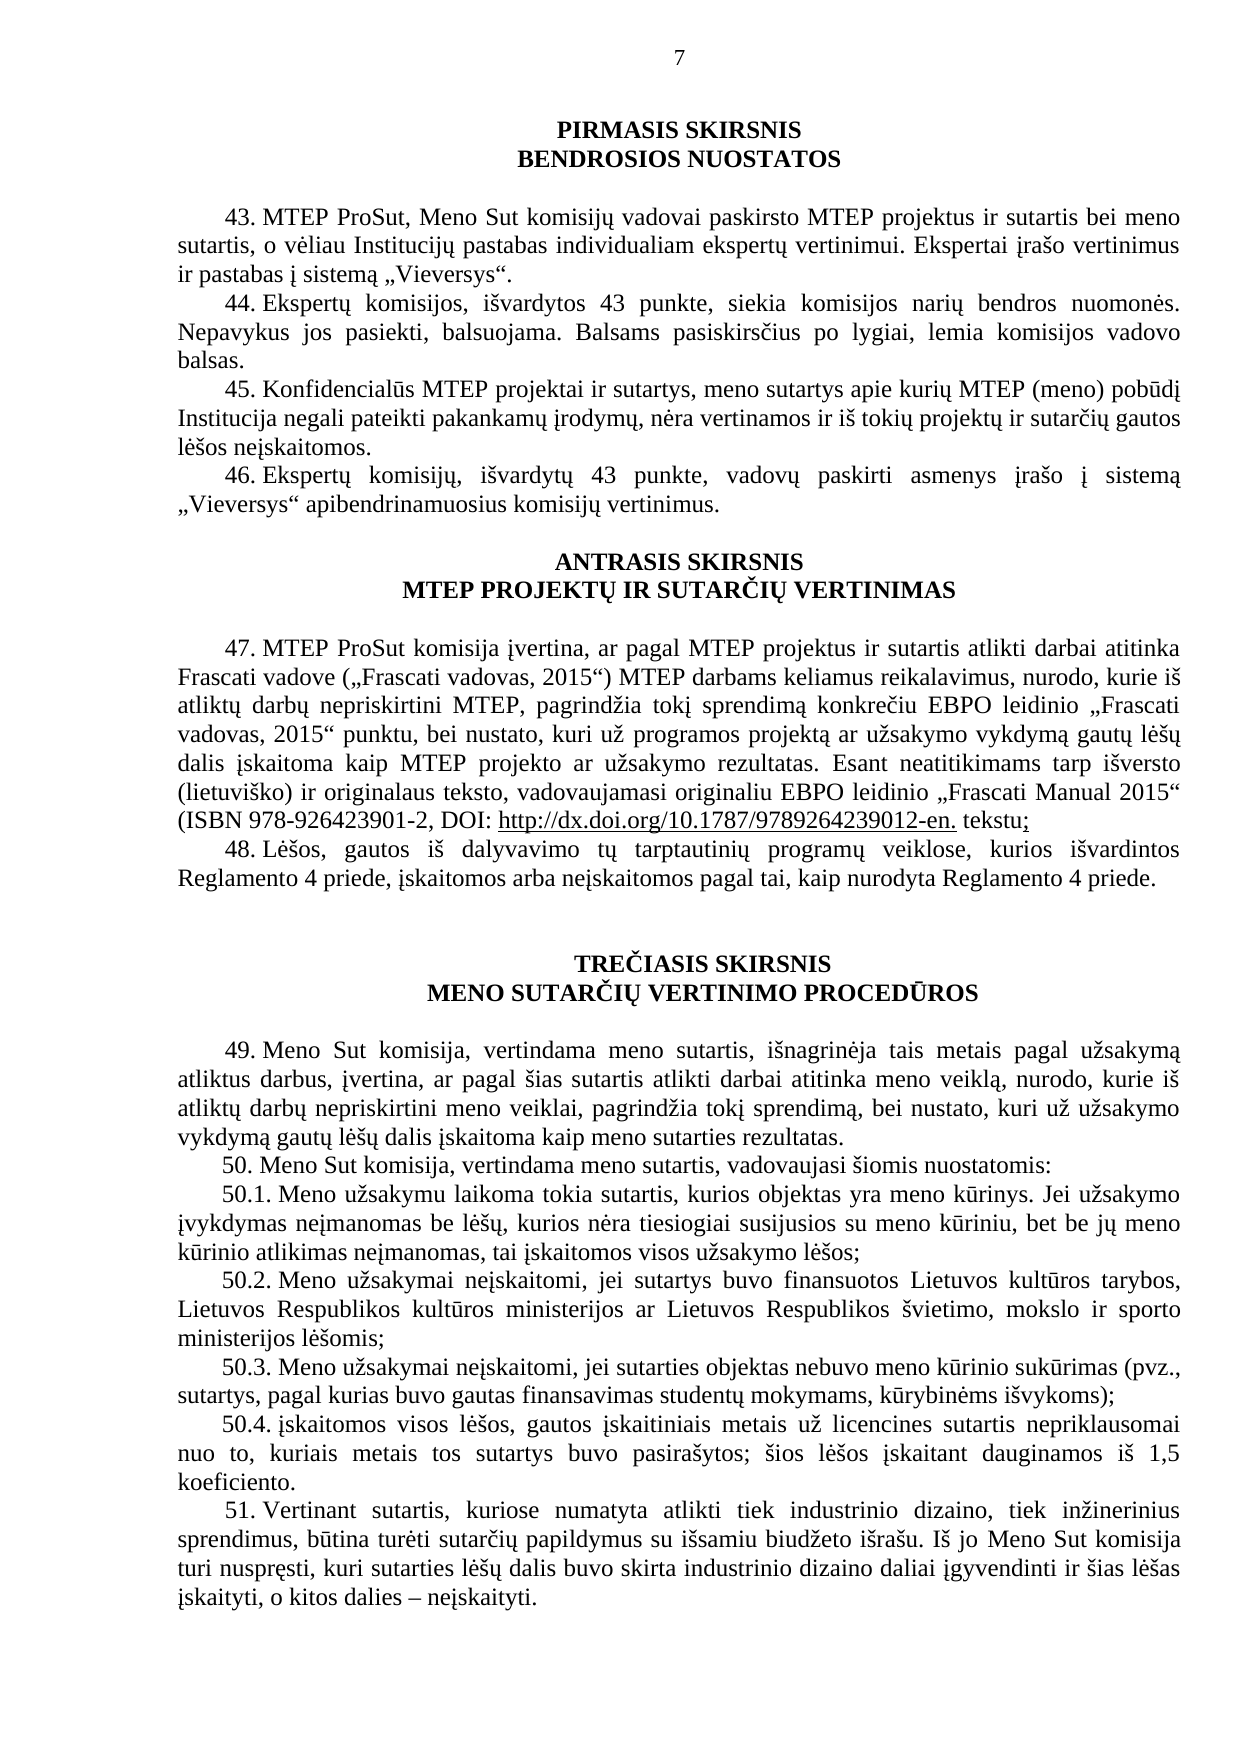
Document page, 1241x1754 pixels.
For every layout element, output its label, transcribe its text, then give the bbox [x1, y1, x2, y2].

text MTEP PROJEKTŲ IR SUTARČIŲ VERTINIMAS [177, 576, 1181, 604]
text 48. Lėšos, gautos iš dalyvavimo tų tarptautinių programų veiklose, kurios išvardintos Reglamento 4 priede, įskaitomos arba neįskaitomos pagal tai, kaip nurodyta Reglamento 4 priede. [177, 834, 1181, 892]
text TREČIASIS SKIRSNIS [177, 949, 1181, 978]
text 50.4. įskaitomos visos lėšos, gautos įskaitiniais metais už licencines sutartis nepriklausomai nuo to, kuriais metais tos sutartys buvo pasirašytos; šios lėšos įskaitant dauginamos iš 1,5 koeficiento. [177, 1409, 1181, 1496]
text 50.3. Meno užsakymai neįskaitomi, jei sutarties objektas nebuvo meno kūrinio sukūrimas (pvz., sutartys, pagal kurias buvo gautas finansavimas studentų mokymams, kūrybinėms išvykoms); [177, 1352, 1181, 1409]
text 50. Meno Sut komisija, vertindama meno sutartis, vadovaujasi šiomis nuostatomis: [177, 1151, 1181, 1179]
text PIRMASIS SKIRSNIS [177, 116, 1181, 144]
text 46. Ekspertų komisijų, išvardytų 43 punkte, vadovų paskirti asmenys įrašo į sistemą „Vieversys“ apibendrinamuosius komisijų vertinimus. [177, 461, 1181, 518]
text ANTRASIS SKIRSNIS [177, 547, 1181, 576]
text 43. MTEP ProSut, Meno Sut komisijų vadovai paskirsto MTEP projektus ir sutartis bei meno sutartis, o vėliau Institucijų pastabas individualiam ekspertų vertinimui. Ekspertai įrašo vertinimus ir pastabas į sistemą „Vieversys“. [177, 202, 1181, 288]
text 45. Konfidencialūs MTEP projektai ir sutartys, meno sutartys apie kurių MTEP (meno) pobūdį Institucija negali pateikti pakankamų įrodymų, nėra vertinamos ir iš tokių projektų ir sutarčių gautos lėšos neįskaitomos. [177, 374, 1181, 461]
text 51. Vertinant sutartis, kuriose numatyta atlikti tiek industrinio dizaino, tiek inžinerinius sprendimus, būtina turėti sutarčių papildymus su išsamiu biudžeto išrašu. Iš jo Meno Sut komisija turi nuspręsti, kuri sutarties lėšų dalis buvo skirta industrinio dizaino daliai įgyvendinti ir šias lėšas įskaityti, o kitos dalies – neįskaityti. [177, 1496, 1181, 1611]
text 50.2. Meno užsakymai neįskaitomi, jei sutartys buvo finansuotos Lietuvos kultūros tarybos, Lietuvos Respublikos kultūros ministerijos ar Lietuvos Respublikos švietimo, mokslo ir sporto ministerijos lėšomis; [177, 1266, 1181, 1352]
text 47. MTEP ProSut komisija įvertina, ar pagal MTEP projektus ir sutartis atlikti darbai atitinka Frascati vadove („Frascati vadovas, 2015“) MTEP darbams keliamus reikalavimus, nurodo, kurie iš atliktų darbų nepriskirtini MTEP, pagrindžia tokį sprendimą konkrečiu EBPO leidinio „Frascati vadovas, 2015“ punktu, bei nustato, kuri už programos projektą ar užsakymo vykdymą gautų lėšų dalis įskaitoma kaip MTEP projekto ar užsakymo rezultatas. Esant neatitikimams tarp išversto (lietuviško) ir originalaus teksto, vadovaujamasi originaliu EBPO leidinio „Frascati Manual 2015“ (ISBN 978-926423901-2, DOI: http://dx.doi.org/10.1787/9789264239012-en. tekstu; [177, 633, 1181, 834]
text 50.1. Meno užsakymu laikoma tokia sutartis, kurios objektas yra meno kūrinys. Jei užsakymo įvykdymas neįmanomas be lėšų, kurios nėra tiesiogiai susijusios su meno kūriniu, bet be jų meno kūrinio atlikimas neįmanomas, tai įskaitomos visos užsakymo lėšos; [177, 1179, 1181, 1266]
text 49. Meno Sut komisija, vertindama meno sutartis, išnagrinėja tais metais pagal užsakymą atliktus darbus, įvertina, ar pagal šias sutartis atlikti darbai atitinka meno veiklą, nurodo, kurie iš atliktų darbų nepriskirtini meno veiklai, pagrindžia tokį sprendimą, bei nustato, kuri už užsakymo vykdymą gautų lėšų dalis įskaitoma kaip meno sutarties rezultatas. [177, 1036, 1181, 1151]
text MENO SUTARČIŲ VERTINIMO PROCEDŪROS [177, 978, 1181, 1007]
text BENDROSIOS NUOSTATOS [177, 144, 1181, 173]
text 44. Ekspertų komisijos, išvardytos 43 punkte, siekia komisijos narių bendros nuomonės. Nepavykus jos pasiekti, balsuojama. Balsams pasiskirsčius po lygiai, lemia komisijos vadovo balsas. [177, 288, 1181, 374]
